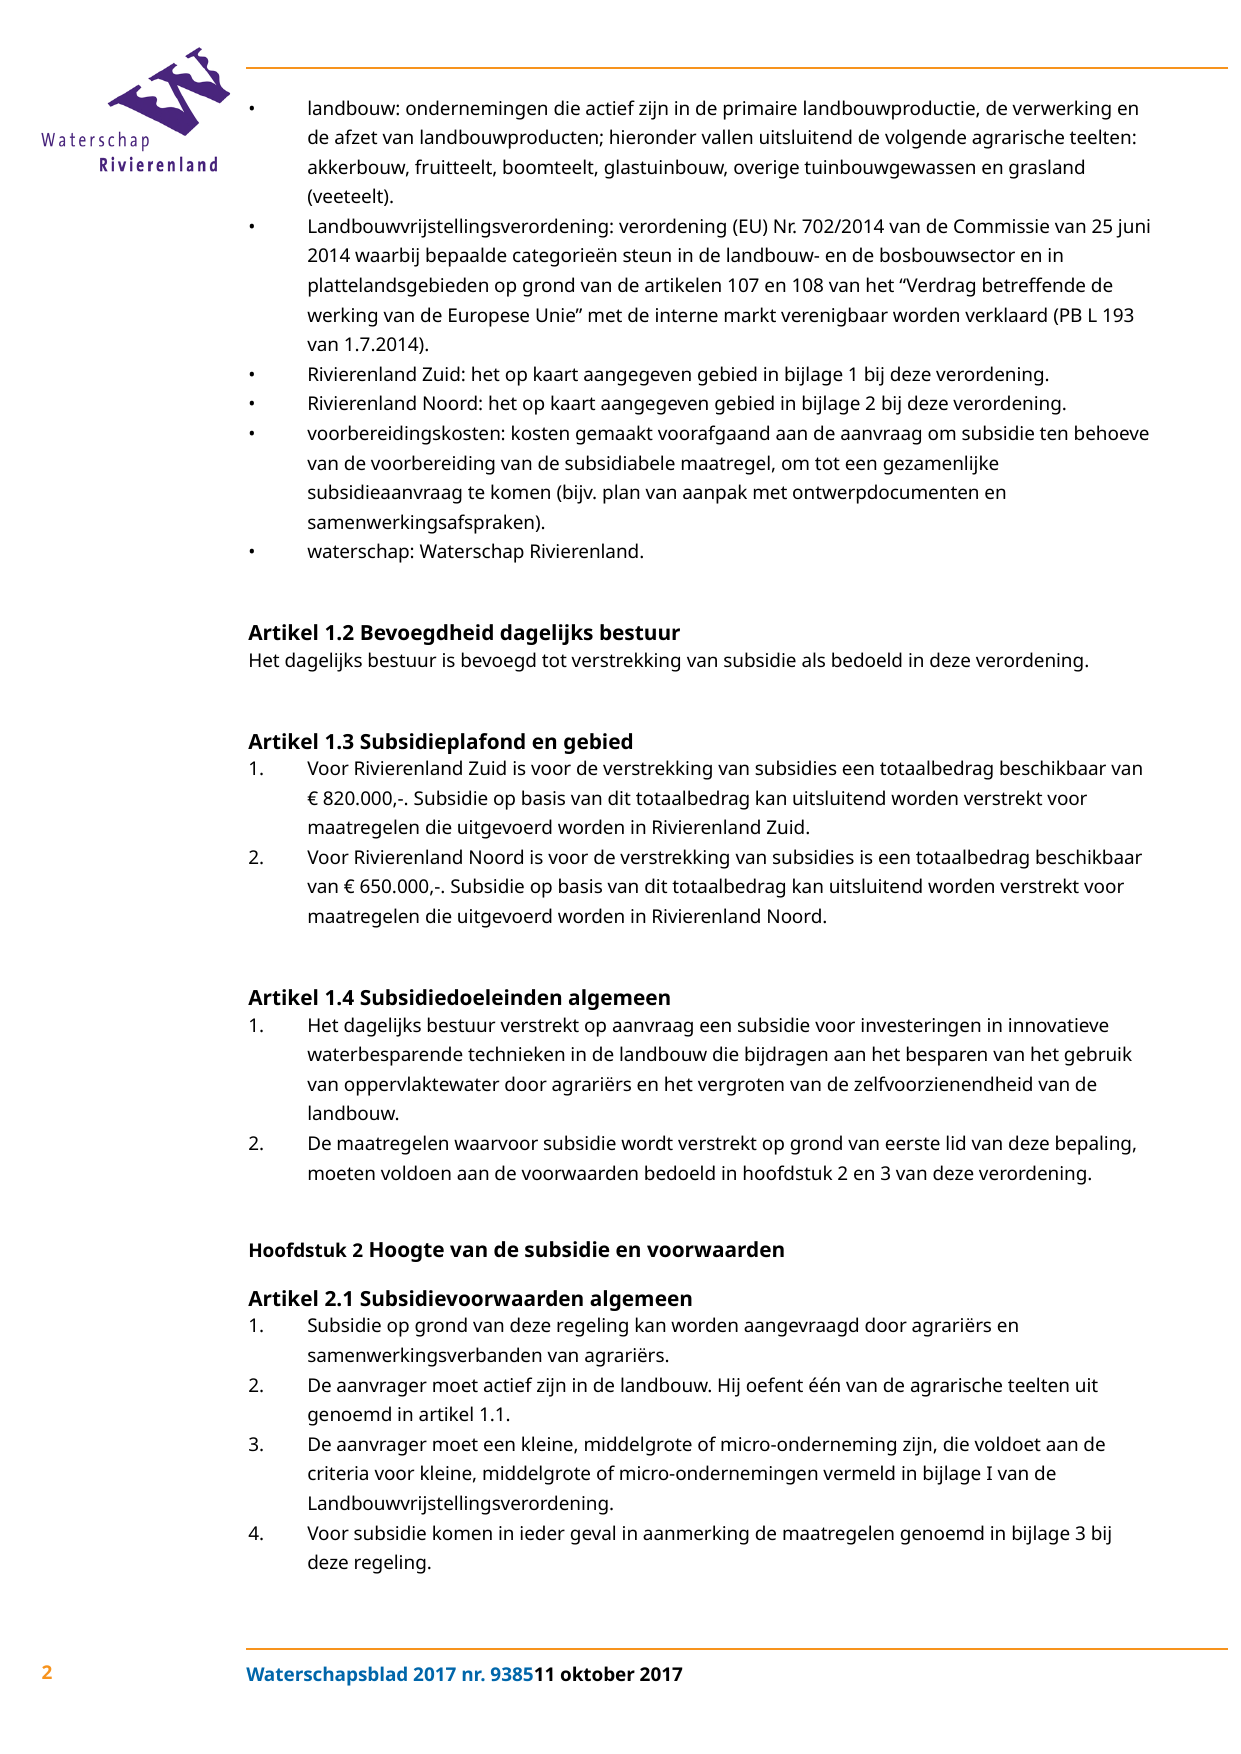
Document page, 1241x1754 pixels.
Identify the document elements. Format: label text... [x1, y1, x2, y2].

picture [41, 47, 231, 172]
list Rivierenland Zuid: het op kaart aangegeven gebied in bijlage 1 bij deze verordening. [248, 361, 1152, 387]
list landbouw: ondernemingen die actief zijn in de primaire landbouwproductie, de verwerking en de afzet van landbouwproducten; hieronder vallen uitsluitend de volgende agrarische teelten: akkerbouw, fruitteelt, boomteelt, glastuinbouw, overige tuinbouwgewassen en grasland (veeteelt). [248, 95, 1152, 209]
list voorbereidingskosten: kosten gemaakt voorafgaand aan de aanvraag om subsidie ten behoeve van de voorbereiding van de subsidiabele maatregel, om tot een gezamenlijke subsidieaanvraag te komen (bijv. plan van aanpak met ontwerpdocumenten en samenwerkingsafspraken). [248, 420, 1152, 535]
list Landbouwvrijstellingsverordening: verordening (EU) Nr. 702/2014 van de Commissie van 25 juni 2014 waarbij bepaalde categorieën steun in de landbouw- en de bosbouwsector en in plattelandsgebieden op grond van de artikelen 107 en 108 van het “Verdrag betreffende de werking van de Europese Unie” met de interne markt verenigbaar worden verklaard (PB L 193 van 1.7.2014). [248, 213, 1152, 357]
list Voor Rivierenland Noord is voor de verstrekking van subsidies is een totaalbedrag beschikbaar van € 650.000,-. Subsidie op basis van dit totaalbedrag kan uitsluitend worden verstrekt voor maatregelen die uitgevoerd worden in Rivierenland Noord. [248, 844, 1152, 929]
list Voor Rivierenland Zuid is voor de verstrekking van subsidies een totaalbedrag beschikbaar van € 820.000,-. Subsidie op basis van dit totaalbedrag kan uitsluitend worden verstrekt voor maatregelen die uitgevoerd worden in Rivierenland Zuid. [248, 755, 1152, 840]
text Artikel 1.4 Subsidiedoeleinden algemeen [248, 983, 1152, 1012]
list Het dagelijks bestuur verstrekt op aanvraag een subsidie voor investeringen in innovatieve waterbesparende technieken in de landbouw die bijdragen aan het besparen van het gebruik van oppervlaktewater door agrariërs en het vergroten van de zelfvoorzienendheid van de landbouw. [248, 1012, 1152, 1126]
list Rivierenland Noord: het op kaart aangegeven gebied in bijlage 2 bij deze verordening. [248, 391, 1152, 416]
list waterschap: Waterschap Rivierenland. [248, 538, 1152, 564]
list De aanvrager moet een kleine, middelgrote of micro-onderneming zijn, die voldoet aan de criteria voor kleine, middelgrote of micro-ondernemingen vermeld in bijlage I van de Landbouwvrijstellingsverordening. [248, 1431, 1152, 1516]
text Het dagelijks bestuur is bevoegd tot verstrekking van subsidie als bedoeld in deze verordening. [248, 647, 1152, 673]
list Voor subsidie komen in ieder geval in aanmerking de maatregelen genoemd in bijlage 3 bij deze regeling. [248, 1520, 1152, 1575]
list Subsidie op grond van deze regeling kan worden aangevraagd door agrariërs en samenwerkingsverbanden van agrariërs. [248, 1313, 1152, 1368]
text Artikel 1.3 Subsidieplafond en gebied [248, 727, 1152, 755]
text Hoofdstuk 2 Hoogte van de subsidie en voorwaarden [248, 1235, 1152, 1263]
text Artikel 2.1 Subsidievoorwaarden algemeen [248, 1284, 1152, 1313]
list De maatregelen waarvoor subsidie wordt verstrekt op grond van eerste lid van deze bepaling, moeten voldoen aan de voorwaarden bedoeld in hoofdstuk 2 en 3 van deze verordening. [248, 1130, 1152, 1185]
list De aanvrager moet actief zijn in de landbouw. Hij oefent één van de agrarische teelten uit genoemd in artikel 1.1. [248, 1372, 1152, 1427]
text Artikel 1.2 Bevoegdheid dagelijks bestuur [248, 618, 1152, 647]
